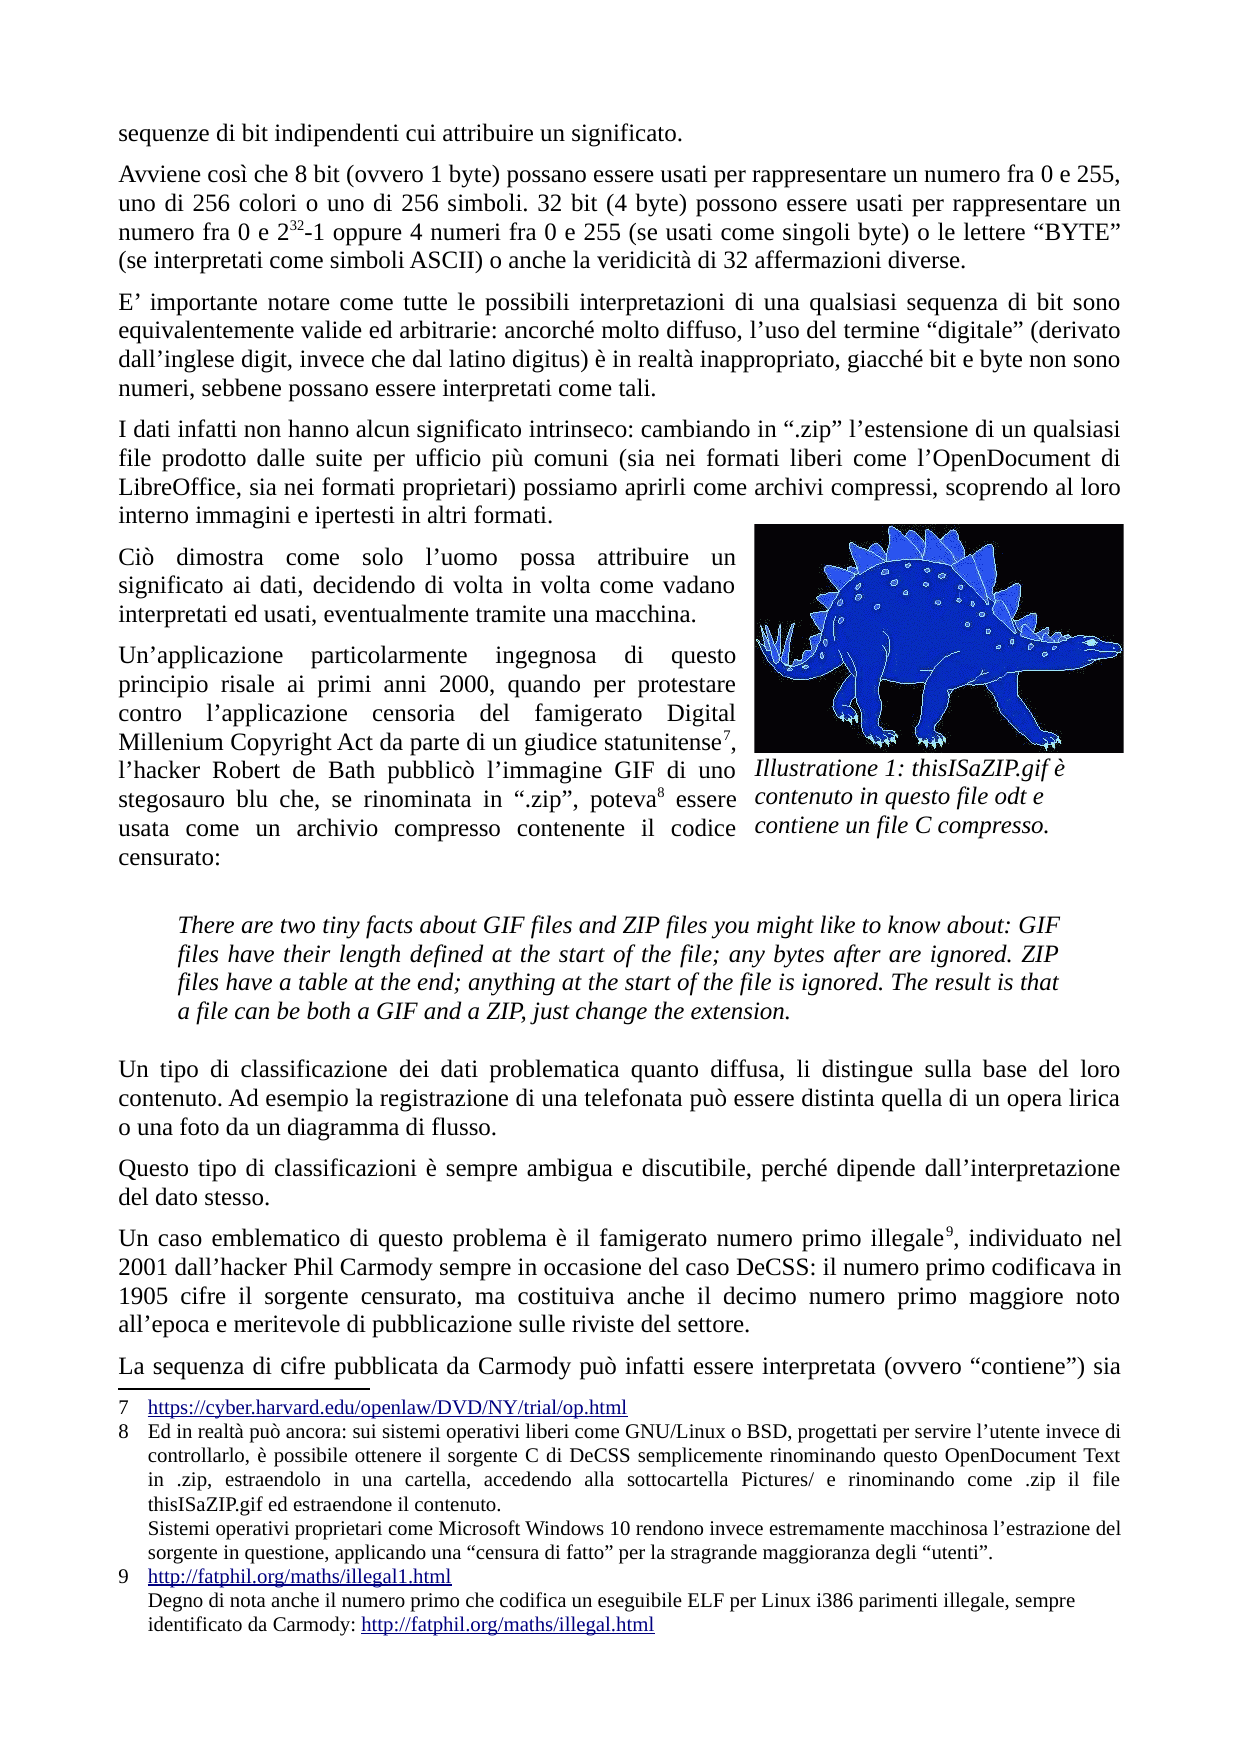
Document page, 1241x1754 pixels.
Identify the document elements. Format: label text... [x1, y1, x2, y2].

text Avviene così che 8 bit (ovvero 1 byte) possano essere usati per rappresentare un numero fra 0 e 255, uno di 256 colori o uno di 256 simboli. 32 bit (4 byte) possono essere usati per rappresentare un numero fra 0 e 232-1 oppure 4 numeri fra 0 e 255 (se usati come singoli byte) o le lettere “BYTE” (se interpretati come simboli ASCII) o anche la veridicità di 32 affermazioni diverse. [118, 159, 1122, 274]
text Un tipo di classificazione dei dati problematica quanto diffusa, li distingue sulla base del loro contenuto. Ad esempio la registrazione di una telefonata può essere distinta quella di un opera lirica o una foto da un diagramma di flusso. [118, 1054, 1122, 1141]
text http://fatphil.org/maths/illegal1.html Degno di nota anche il numero primo che codifica un eseguibile ELF per Linux i386 parimenti illegale, sempre identificato da Carmody: http://fatphil.org/maths/illegal.html [118, 1564, 1122, 1636]
text Sistemi operativi proprietari come Microsoft Windows 10 rendono invece estremamente macchinosa l’estrazione del sorgente in questione, applicando una “censura di fatto” per la stragrande maggioranza degli “utenti”. [118, 1516, 1122, 1564]
text E’ importante notare come tutte le possibili interpretazioni di una qualsiasi sequenza di bit sono equivalentemente valide ed arbitrarie: ancorché molto diffuso, l’uso del termine “digitale” (derivato dall’inglese digit, invece che dal latino digitus) è in realtà inappropriato, giacché bit e byte non sono numeri, sebbene possano essere interpretati come tali. [118, 287, 1122, 402]
text I dati infatti non hanno alcun significato intrinseco: cambiando in “.zip” l’estensione di un qualsiasi file prodotto dalle suite per ufficio più comuni (sia nei formati liberi come l’OpenDocument di LibreOffice, sia nei formati proprietari) possiamo aprirli come archivi compressi, scoprendo al loro interno immagini e ipertesti in altri formati. [118, 414, 1123, 529]
text There are two tiny facts about GIF files and ZIP files you might like to know about: GIF files have their length defined at the start of the file; any bytes after are ignored. ZIP files have a table at the end; anything at the start of the file is ignored. The result is that a file can be both a GIF and a ZIP, just change the extension. [177, 910, 1063, 1025]
picture [754, 524, 1124, 753]
text Questo tipo di classificazioni è sempre ambigua e discutibile, perché dipende dall’interpretazione del dato stesso. [118, 1153, 1122, 1211]
text La sequenza di cifre pubblicata da Carmody può infatti essere interpretata (ovvero “contiene”) sia [118, 1351, 1122, 1379]
text Ciò dimostra come solo l’uomo possa attribuire un significato ai dati, decidendo di volta in volta come vadano interpretati ed usati, eventualmente tramite una macchina. [118, 542, 754, 628]
text sequenze di bit indipendenti cui attribuire un significato. [118, 118, 1122, 147]
text Ed in realtà può ancora: sui sistemi operativi liberi come GNU/Linux o BSD, progettati per servire l’utente invece di controllarlo, è possibile ottenere il sorgente C di DeCSS semplicemente rinominando questo OpenDocument Text in .zip, estraendolo in una cartella, accedendo alla sottocartella Pictures/ e rinominando come .zip il file thisISaZIP.gif ed estraendone il contenuto. [118, 1419, 1122, 1516]
text Illustratione 1: thisISaZIP.gif è contenuto in questo file odt e contiene un file C compresso. [754, 753, 1123, 839]
text https://cyber.harvard.edu/openlaw/DVD/NY/trial/op.html [118, 1395, 1122, 1419]
text Un’applicazione particolarmente ingegnosa di questo principio risale ai primi anni 2000, quando per protestare contro l’applicazione censoria del famigerato Digital Millenium Copyright Act da parte di un giudice statunitense, l’hacker Robert de Bath pubblicò l’immagine GIF di uno stegosauro blu che, se rinominata in “.zip”, poteva essere usata come un archivio compresso contenente il codice censurato: [118, 641, 1122, 871]
text Un caso emblematico di questo problema è il famigerato numero primo illegale, individuato nel 2001 dall’hacker Phil Carmody sempre in occasione del caso DeCSS: il numero primo codificava in 1905 cifre il sorgente censurato, ma costituiva anche il decimo numero primo maggiore noto all’epoca e meritevole di pubblicazione sulle riviste del settore. [118, 1223, 1122, 1338]
